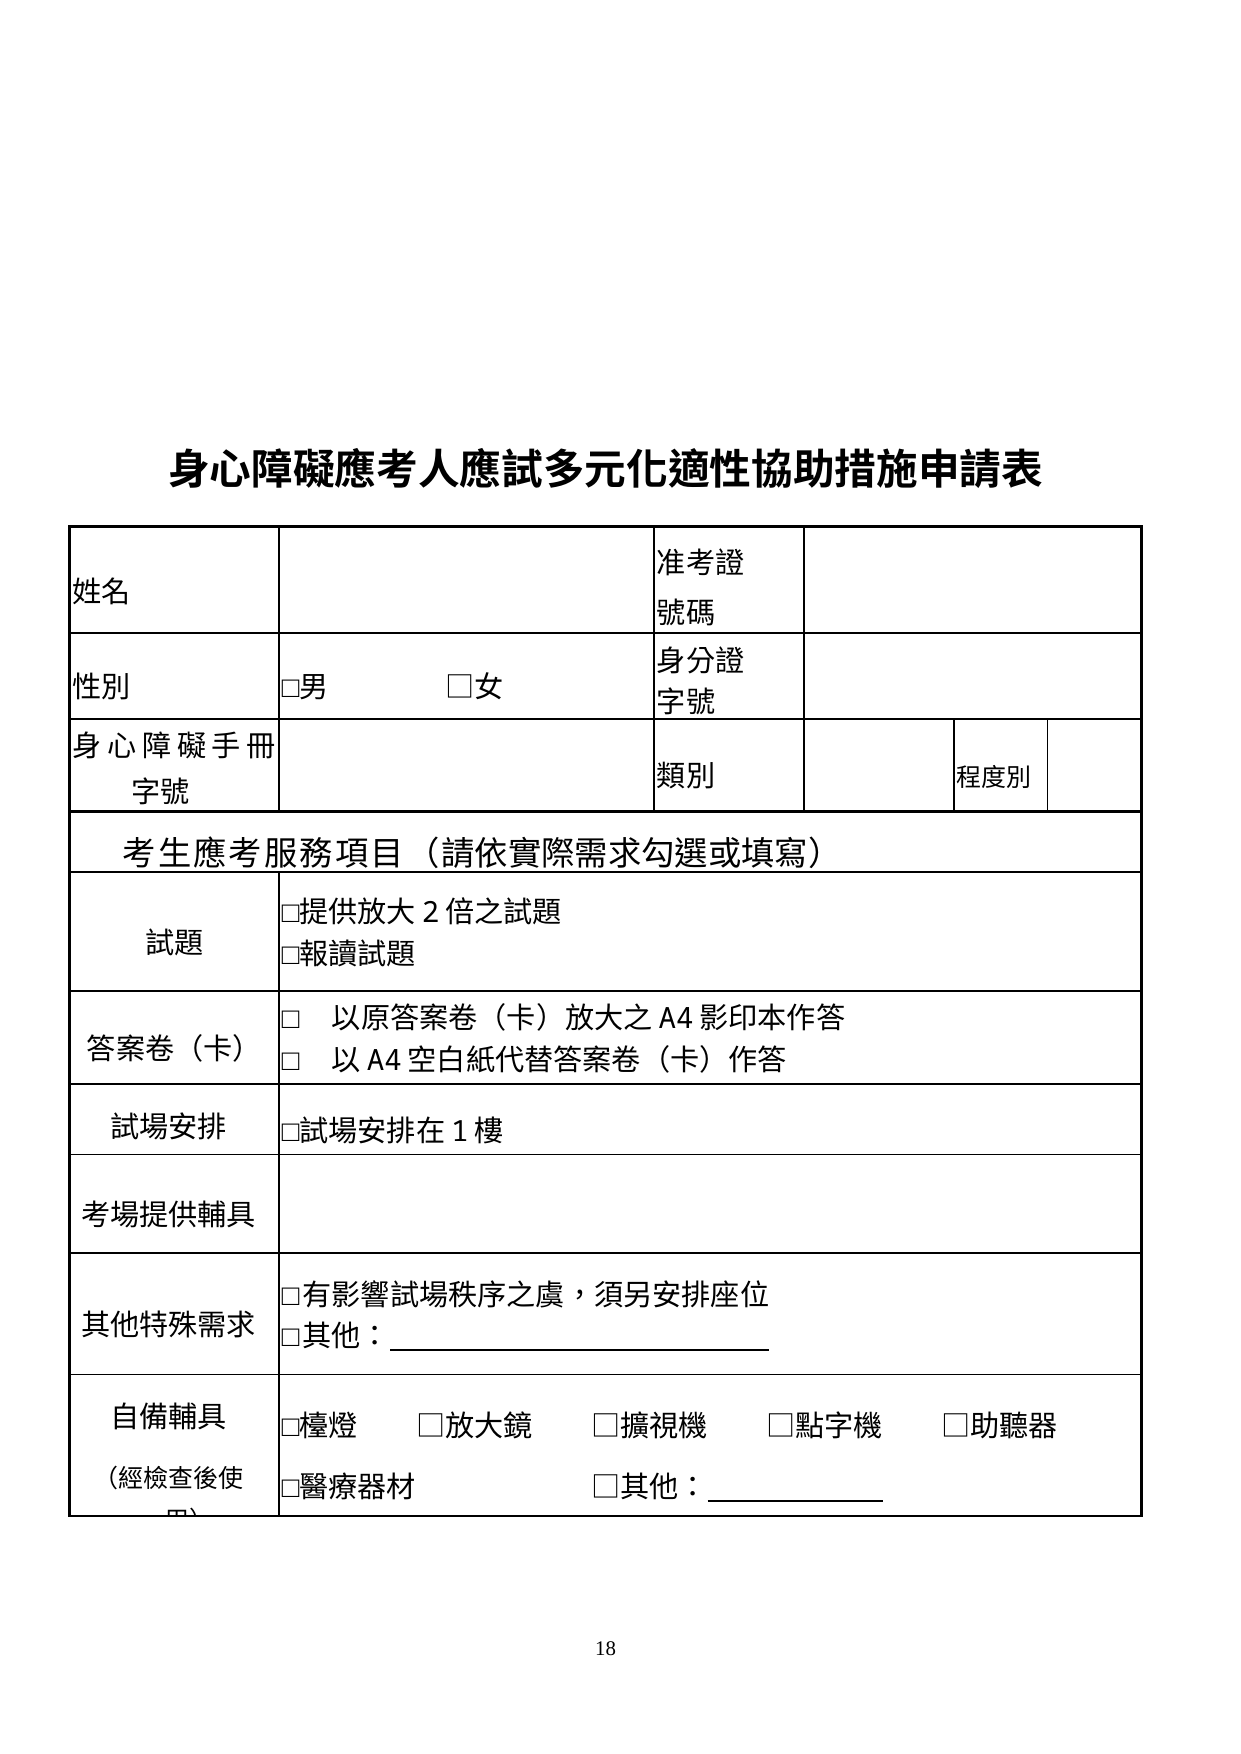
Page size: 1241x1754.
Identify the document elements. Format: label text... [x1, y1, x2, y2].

table_header [805, 528, 1140, 632]
table_header 姓名 [71, 528, 278, 632]
table_cell 考場提供輔具 [71, 1155, 278, 1252]
table_cell 身分證 字號 [655, 634, 803, 718]
table_cell 程度別 [955, 720, 1047, 810]
table_cell 性別 [71, 634, 278, 718]
table_cell 其他特殊需求 [71, 1254, 278, 1374]
table_cell [805, 634, 1140, 718]
table_cell 以原答案卷（卡）放大之A4影印本作答 以A4空白紙代替答案卷（卡）作答 [280, 992, 1140, 1083]
table_cell □提供放大2倍之試題 □報讀試題 [280, 873, 1140, 990]
table_cell [1048, 720, 1140, 810]
table_cell 身心障礙手冊字號 [71, 720, 278, 810]
table_cell 試題 [71, 873, 278, 990]
table_cell [805, 720, 953, 810]
table_cell 答案卷（卡） [71, 992, 278, 1083]
table_cell 考生應考服務項目（請依實際需求勾選或填寫） [71, 813, 1140, 871]
table_cell [280, 720, 653, 810]
table_header [280, 528, 653, 632]
table_cell □有影響試場秩序之虞，須另安排座位 □其他： [280, 1254, 1140, 1374]
table_cell 自備輔具 （經檢查後使用） [71, 1375, 278, 1515]
table_cell [280, 1155, 1140, 1252]
table_cell □檯燈 □放大鏡 □擴視機 □點字機 □助聽器 □醫療器材 □其他： [280, 1375, 1140, 1515]
subtitle 身心障礙應考人應試多元化適性協助措施申請表 [118, 448, 1092, 494]
table_cell 類別 [655, 720, 803, 810]
table_cell 試場安排 [71, 1085, 278, 1154]
table_header 准考證 號碼 [655, 528, 803, 632]
table_cell □男 □女 [280, 634, 653, 718]
table_cell □試場安排在1樓 [280, 1085, 1140, 1154]
